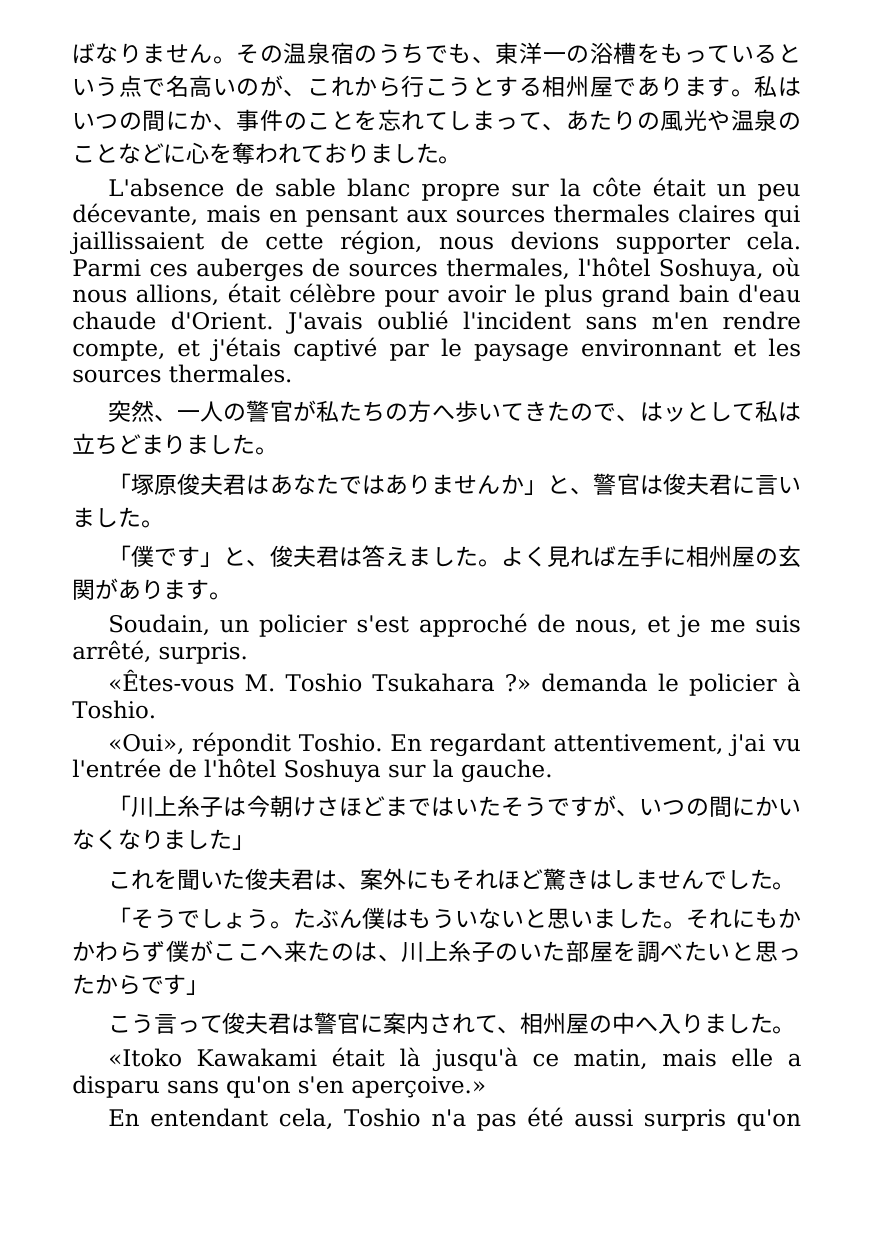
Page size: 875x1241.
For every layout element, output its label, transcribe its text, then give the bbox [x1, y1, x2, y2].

text «Êtes-vous M. Toshio Tsukahara ?» demanda le policier à Toshio. [72, 671, 802, 724]
text «Oui», répondit Toshio. En regardant attentivement, j'ai vu l'entrée de l'hôtel Soshuya sur la gauche. [72, 730, 802, 783]
text 「川上糸子は今朝けさほどまではいたそうですが、いつの間にかいなくなりました」 [72, 789, 802, 856]
text 「塚原俊夫君はあなたではありませんか」と、警官は俊夫君に言いました。 [72, 467, 802, 533]
text «Itoko Kawakami était là jusqu'à ce matin, mais elle a disparu sans qu'on s'en aperçoive.» [72, 1046, 802, 1099]
text Soudain, un policier s'est approché de nous, et je me suis arrêté, surpris. [72, 611, 802, 665]
text ばなりません。その温泉宿のうちでも、東洋一の浴槽をもっているという点で名高いのが、これから行こうとする相州屋であります。私はいつの間にか、事件のことを忘れてしまって、あたりの風光や温泉のことなどに心を奪われておりました。 [72, 36, 802, 169]
text こう言って俊夫君は警官に案内されて、相州屋の中へ入りました。 [72, 1006, 802, 1039]
text L'absence de sable blanc propre sur la côte était un peu décevante, mais en pensant aux sources thermales claires qui jaillissaient de cette région, nous devions supporter cela. Parmi ces auberges de sources thermales, l'hôtel Soshuya, où nous allions, était célèbre pour avoir le plus grand bain d'eau chaude d'Orient. J'avais oublié l'incident sans m'en rendre compte, et j'étais captivé par le paysage environnant et les sources thermales. [72, 175, 802, 388]
text 「そうでしょう。たぶん僕はもういないと思いました。それにもかかわらず僕がここへ来たのは、川上糸子のいた部屋を調べたいと思ったからです」 [72, 901, 802, 1000]
text これを聞いた俊夫君は、案外にもそれほど驚きはしませんでした。 [72, 862, 802, 895]
text 突然、一人の警官が私たちの方へ歩いてきたので、はッとして私は立ちどまりました。 [72, 394, 802, 461]
text En entendant cela, Toshio n'a pas été aussi surpris qu'on [72, 1105, 802, 1131]
text 「僕です」と、俊夫君は答えました。よく見れば左手に相州屋の玄関があります。 [72, 539, 802, 605]
